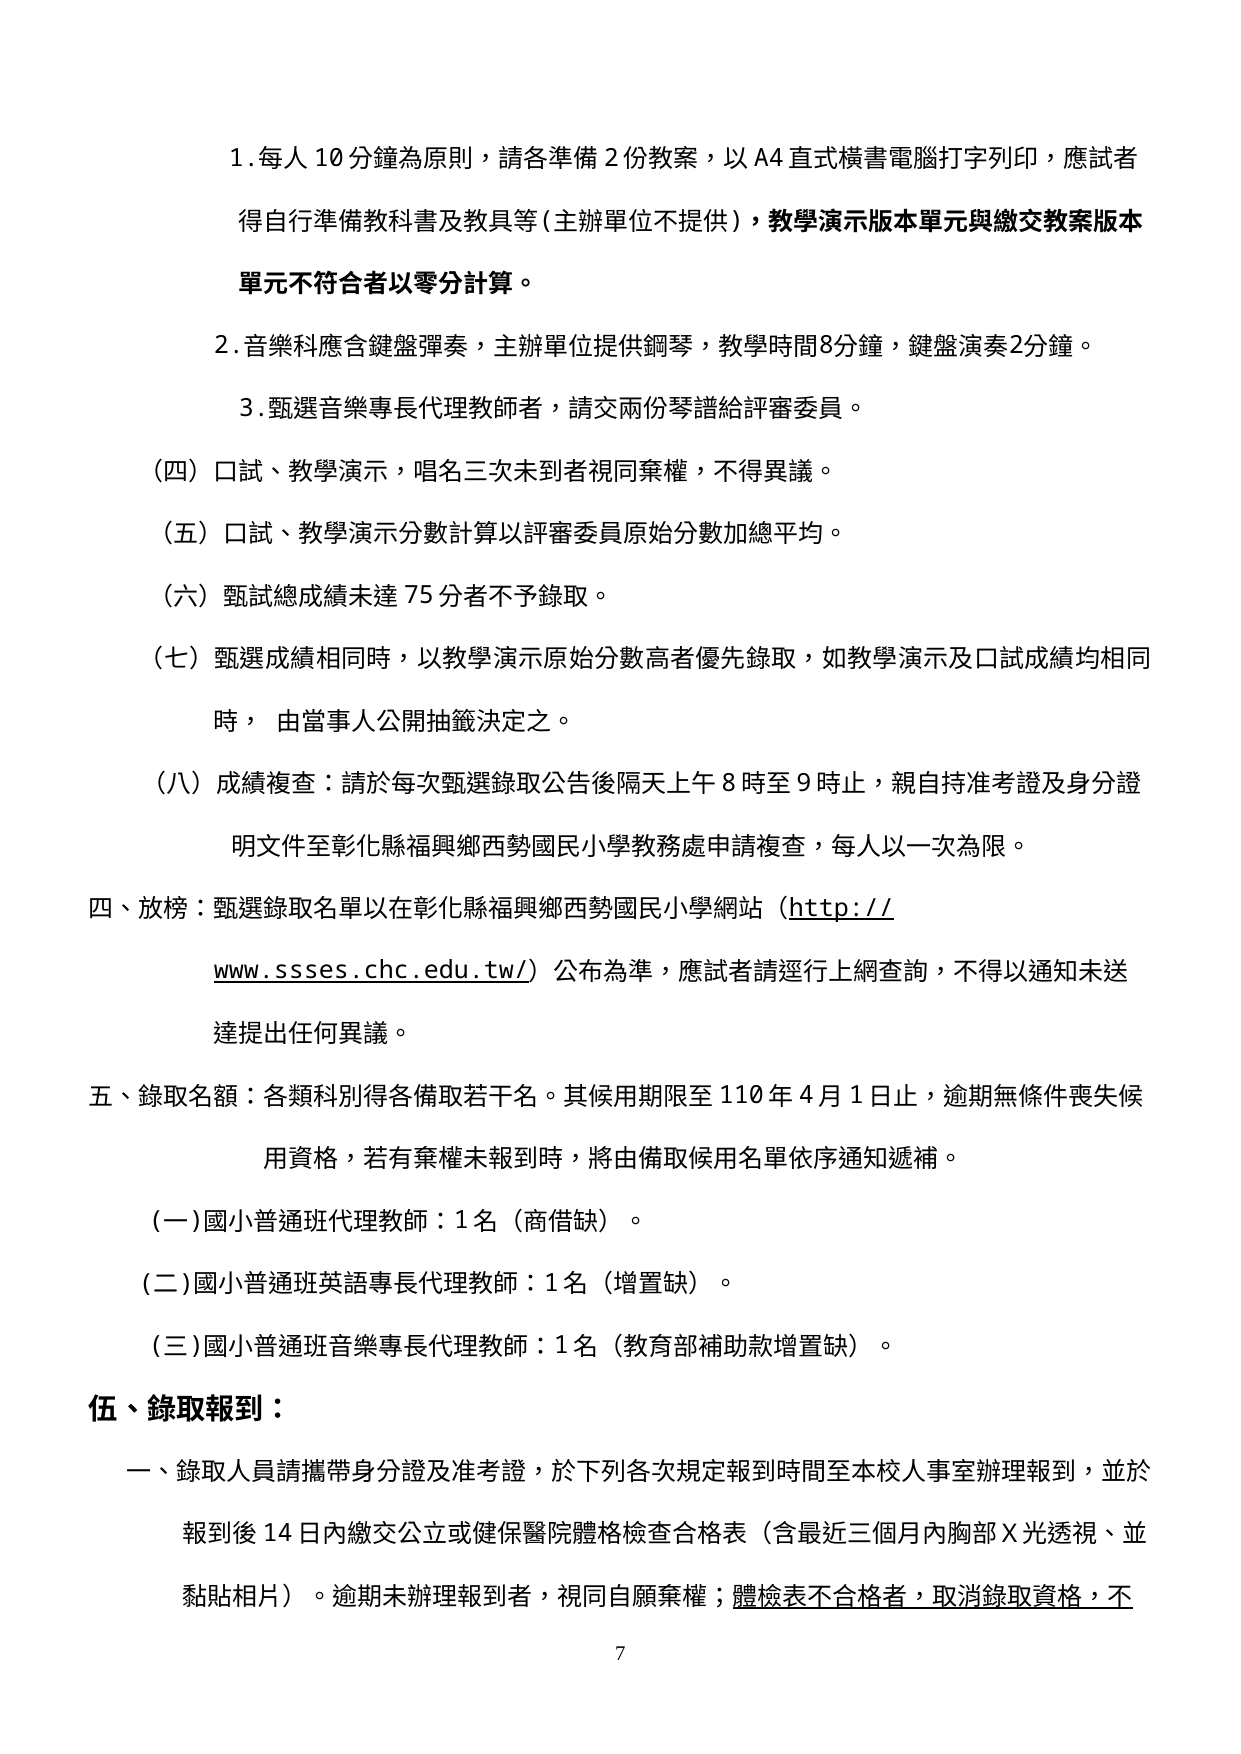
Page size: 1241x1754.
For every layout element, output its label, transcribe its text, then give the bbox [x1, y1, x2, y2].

text 四、放榜：甄選錄取名單以在彰化縣福興鄉西勢國民小學網站（http://www.ssses.chc.edu.tw/）公布為準，應試者請逕行上網查詢，不得以通知未送達提出任何異議。 [89, 865, 1152, 1052]
text （六）甄試總成績未達75分者不予錄取。 [89, 552, 1152, 615]
text 一、錄取人員請攜帶身分證及准考證，於下列各次規定報到時間至本校人事室辦理報到，並於報到後14日內繳交公立或健保醫院體格檢查合格表（含最近三個月內胸部Ｘ光透視、並黏貼相片）。逾期未辦理報到者，視同自願棄權；體檢表不合格者，取消錄取資格，不 [126, 1427, 1152, 1615]
text （五）口試、教學演示分數計算以評審委員原始分數加總平均。 [89, 490, 1152, 552]
text 2.音樂科應含鍵盤彈奏，主辦單位提供鋼琴，教學時間8分鐘，鍵盤演奏2分鐘。 [164, 302, 1152, 365]
text （四）口試、教學演示，唱名三次未到者視同棄權，不得異議。 [89, 427, 1152, 490]
text 五、錄取名額：各類科別得各備取若干名。其候用期限至110年4月1日止，逾期無條件喪失候用資格，若有棄權未報到時，將由備取候用名單依序通知遞補。 [89, 1052, 1152, 1177]
text 明文件至彰化縣福興鄉西勢國民小學教務處申請複查，每人以一次為限。 [126, 802, 1152, 865]
text 3.甄選音樂專長代理教師者，請交兩份琴譜給評審委員。 [89, 365, 1152, 427]
text （八）成績複查：請於每次甄選錄取公告後隔天上午8時至9時止，親自持准考證及身分證 [126, 740, 1152, 802]
text 伍、錄取報到： [89, 1365, 1152, 1427]
text （七）甄選成績相同時，以教學演示原始分數高者優先錄取，如教學演示及口試成績均相同時， 由當事人公開抽籤決定之。 [139, 615, 1152, 740]
text (一)國小普通班代理教師：1名（商借缺）。 [89, 1177, 1152, 1240]
text (二)國小普通班英語專長代理教師：1名（增置缺）。 [139, 1240, 1152, 1302]
text 1.每人10分鐘為原則，請各準備2份教案，以A4直式橫書電腦打字列印，應試者得自行準備教科書及教具等(主辦單位不提供)，教學演示版本單元與繳交教案版本單元不符合者以零分計算。 [139, 115, 1152, 302]
text (三)國小普通班音樂專長代理教師：1名（教育部補助款增置缺）。 [89, 1302, 1152, 1365]
